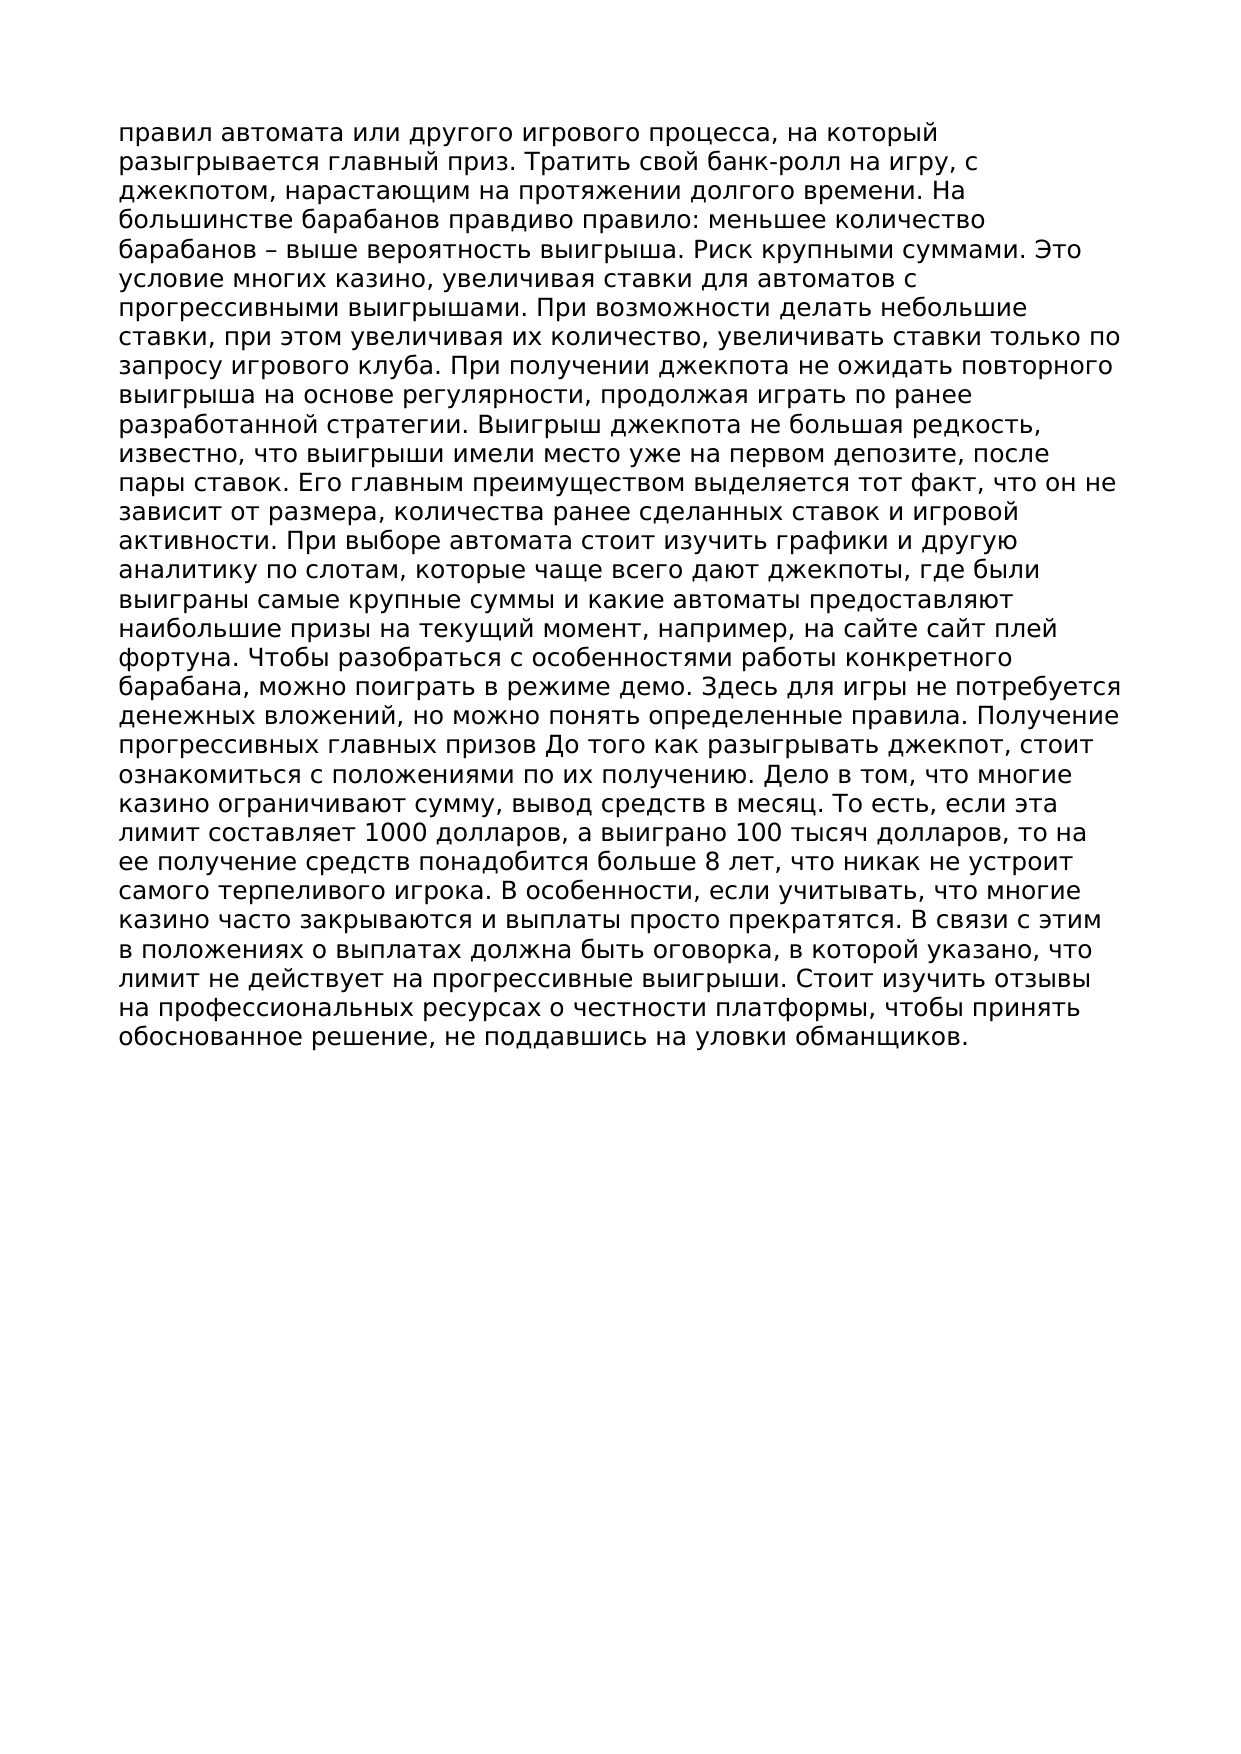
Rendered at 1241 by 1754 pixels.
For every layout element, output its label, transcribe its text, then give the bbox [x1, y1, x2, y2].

text правил автомата или другого игрового процесса, на который разыгрывается главный приз. Тратить свой банк-ролл на игру, с джекпотом, нарастающим на протяжении долгого времени. На большинстве барабанов правдиво правило: меньшее количество барабанов – выше вероятность выигрыша. Риск крупными суммами. Это условие многих казино, увеличивая ставки для автоматов с прогрессивными выигрышами. При возможности делать небольшие ставки, при этом увеличивая их количество, увеличивать ставки только по запросу игрового клуба. При получении джекпота не ожидать повторного выигрыша на основе регулярности, продолжая играть по ранее разработанной стратегии. Выигрыш джекпота не большая редкость, известно, что выигрыши имели место уже на первом депозите, после пары ставок. Его главным преимуществом выделяется тот факт, что он не зависит от размера, количества ранее сделанных ставок и игровой активности. При выборе автомата стоит изучить графики и другую аналитику по слотам, которые чаще всего дают джекпоты, где были выиграны самые крупные суммы и какие автоматы предоставляют наибольшие призы на текущий момент, например, на сайте сайт плей фортуна. Чтобы разобраться с особенностями работы конкретного барабана, можно поиграть в режиме демо. Здесь для игры не потребуется денежных вложений, но можно понять определенные правила. Получение прогрессивных главных призов До того как разыгрывать джекпот, стоит ознакомиться с положениями по их получению. Дело в том, что многие казино ограничивают сумму, вывод средств в месяц. То есть, если эта лимит составляет 1000 долларов, а выиграно 100 тысяч долларов, то на ее получение средств понадобится больше 8 лет, что никак не устроит самого терпеливого игрока. В особенности, если учитывать, что многие казино часто закрываются и выплаты просто прекратятся. В связи с этим в положениях о выплатах должна быть оговорка, в которой указано, что лимит не действует на прогрессивные выигрыши. Стоит изучить отзывы на профессиональных ресурсах о честности платформы, чтобы принять обоснованное решение, не поддавшись на уловки обманщиков. [118, 118, 1122, 1051]
